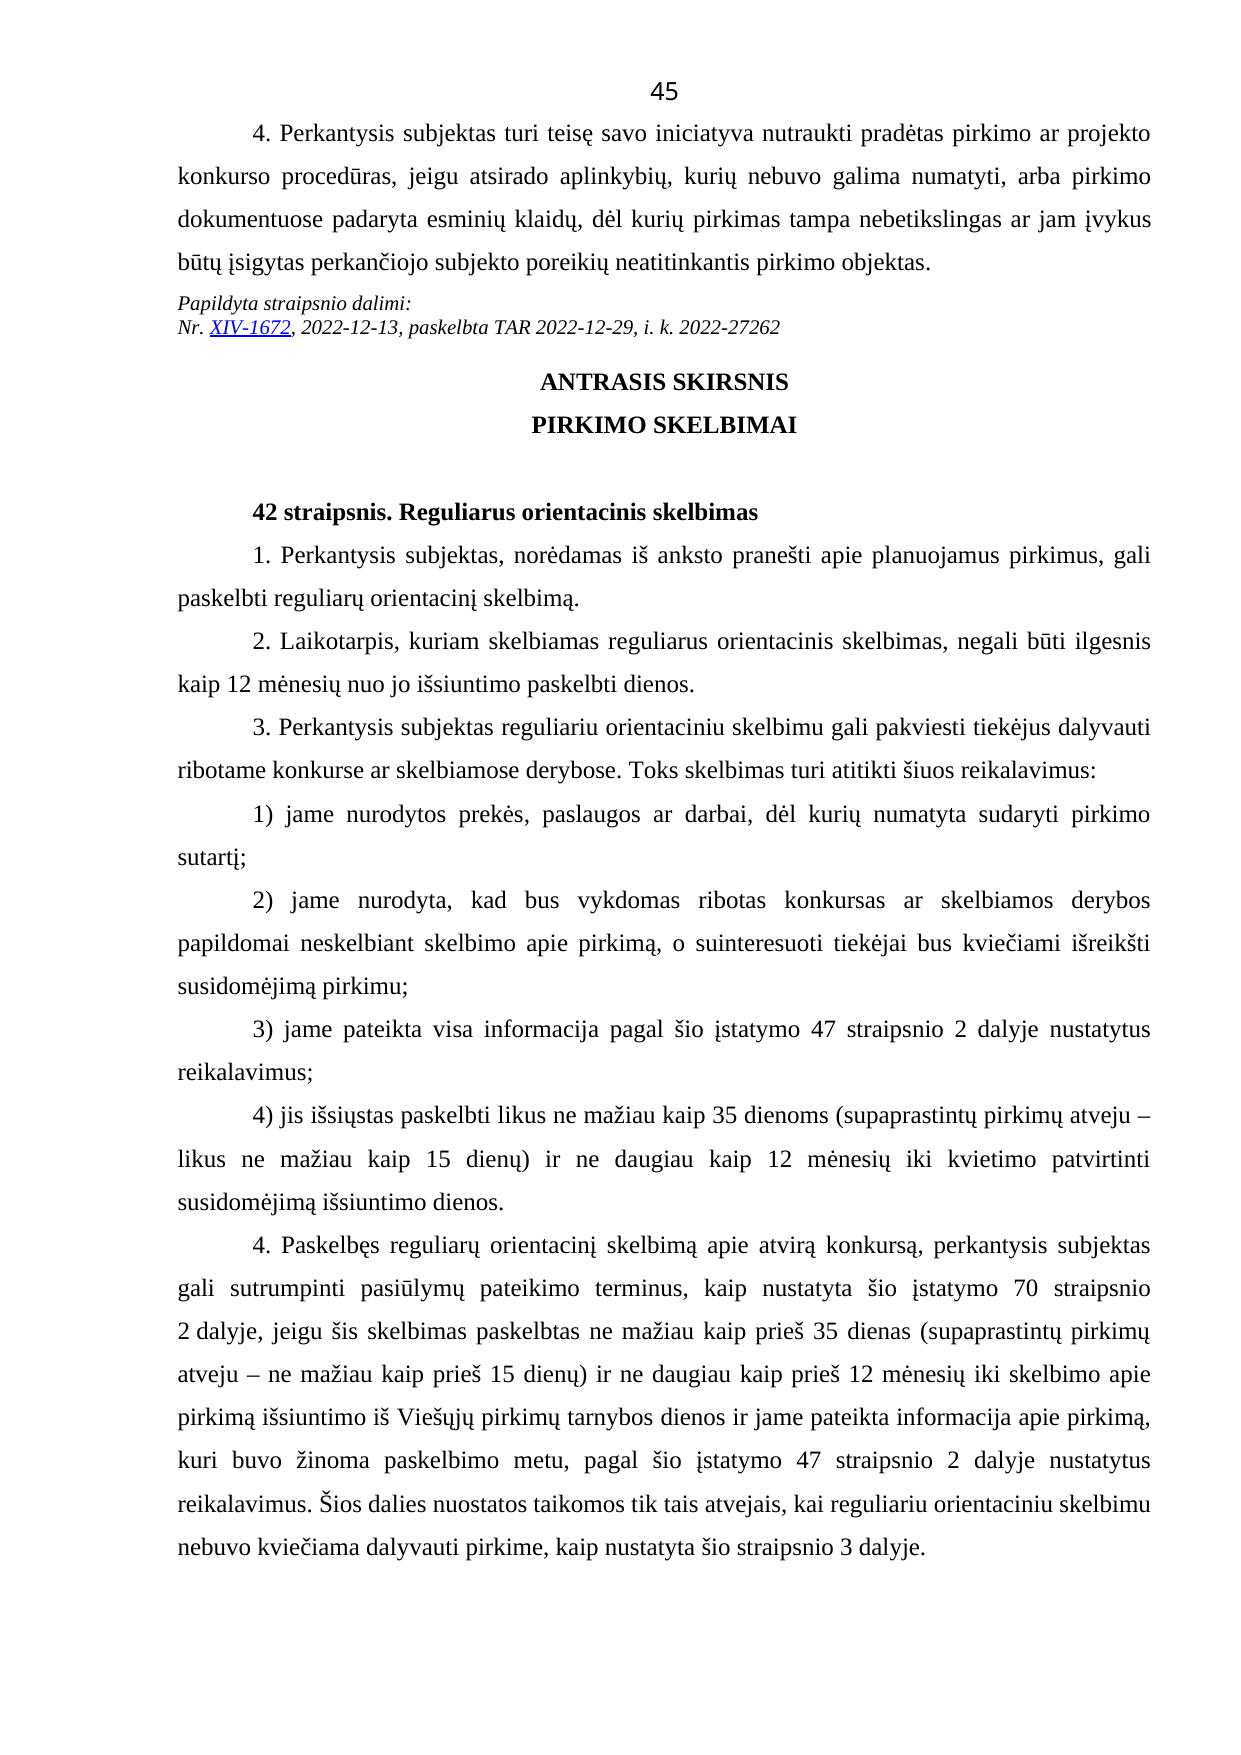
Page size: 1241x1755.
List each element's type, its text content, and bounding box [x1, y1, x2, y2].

text 4. Perkantysis subjektas turi teisę savo iniciatyva nutraukti pradėtas pirkimo ar projekto konkurso procedūras, jeigu atsirado aplinkybių, kurių nebuvo galima numatyti, arba pirkimo dokumentuose padaryta esminių klaidų, dėl kurių pirkimas tampa nebetikslingas ar jam įvykus būtų įsigytas perkančiojo subjekto poreikių neatitinkantis pirkimo objektas. [177, 118, 1152, 276]
text 1. Perkantysis subjektas, norėdamas iš anksto pranešti apie planuojamus pirkimus, gali paskelbti reguliarų orientacinį skelbimą. [177, 540, 1152, 612]
text 2) jame nurodyta, kad bus vykdomas ribotas konkursas ar skelbiamos derybos papildomai neskelbiant skelbimo apie pirkimą, o suinteresuoti tiekėjai bus kviečiami išreikšti susidomėjimą pirkimu; [177, 885, 1152, 1000]
text 3) jame pateikta visa informacija pagal šio įstatymo 47 straipsnio 2 dalyje nustatytus reikalavimus; [177, 1014, 1152, 1086]
text 4. Paskelbęs reguliarų orientacinį skelbimą apie atvirą konkursą, perkantysis subjektas gali sutrumpinti pasiūlymų pateikimo terminus, kaip nustatyta šio įstatymo 70 straipsnio 2 dalyje, jeigu šis skelbimas paskelbtas ne mažiau kaip prieš 35 dienas (supaprastintų pirkimų atveju – ne mažiau kaip prieš 15 dienų) ir ne daugiau kaip prieš 12 mėnesių iki skelbimo apie pirkimą išsiuntimo iš Viešųjų pirkimų tarnybos dienos ir jame pateikta informacija apie pirkimą, kuri buvo žinoma paskelbimo metu, pagal šio įstatymo 47 straipsnio 2 dalyje nustatytus reikalavimus. Šios dalies nuostatos taikomos tik tais atvejais, kai reguliariu orientaciniu skelbimu nebuvo kviečiama dalyvauti pirkime, kaip nustatyta šio straipsnio 3 dalyje. [177, 1230, 1152, 1561]
text 1) jame nurodytos prekės, paslaugos ar darbai, dėl kurių numatyta sudaryti pirkimo sutartį; [177, 799, 1152, 871]
text Nr. XIV-1672, 2022-12-13, paskelbta TAR 2022-12-29, i. k. 2022-27262 [177, 315, 1152, 339]
text PIRKIMO SKELBIMAI [177, 411, 1152, 439]
text 2. Laikotarpis, kuriam skelbiamas reguliarus orientacinis skelbimas, negali būti ilgesnis kaip 12 mėnesių nuo jo išsiuntimo paskelbti dienos. [177, 626, 1152, 698]
text 3. Perkantysis subjektas reguliariu orientaciniu skelbimu gali pakviesti tiekėjus dalyvauti ribotame konkurse ar skelbiamose derybose. Toks skelbimas turi atitikti šiuos reikalavimus: [177, 712, 1152, 784]
text ANTRASIS SKIRSNIS [177, 367, 1152, 396]
text Papildyta straipsnio dalimi: [177, 291, 1152, 315]
text 4) jis išsiųstas paskelbti likus ne mažiau kaip 35 dienoms (supaprastintų pirkimų atveju – likus ne mažiau kaip 15 dienų) ir ne daugiau kaip 12 mėnesių iki kvietimo patvirtinti susidomėjimą išsiuntimo dienos. [177, 1101, 1152, 1216]
text 42 straipsnis. Reguliarus orientacinis skelbimas [177, 497, 1152, 526]
